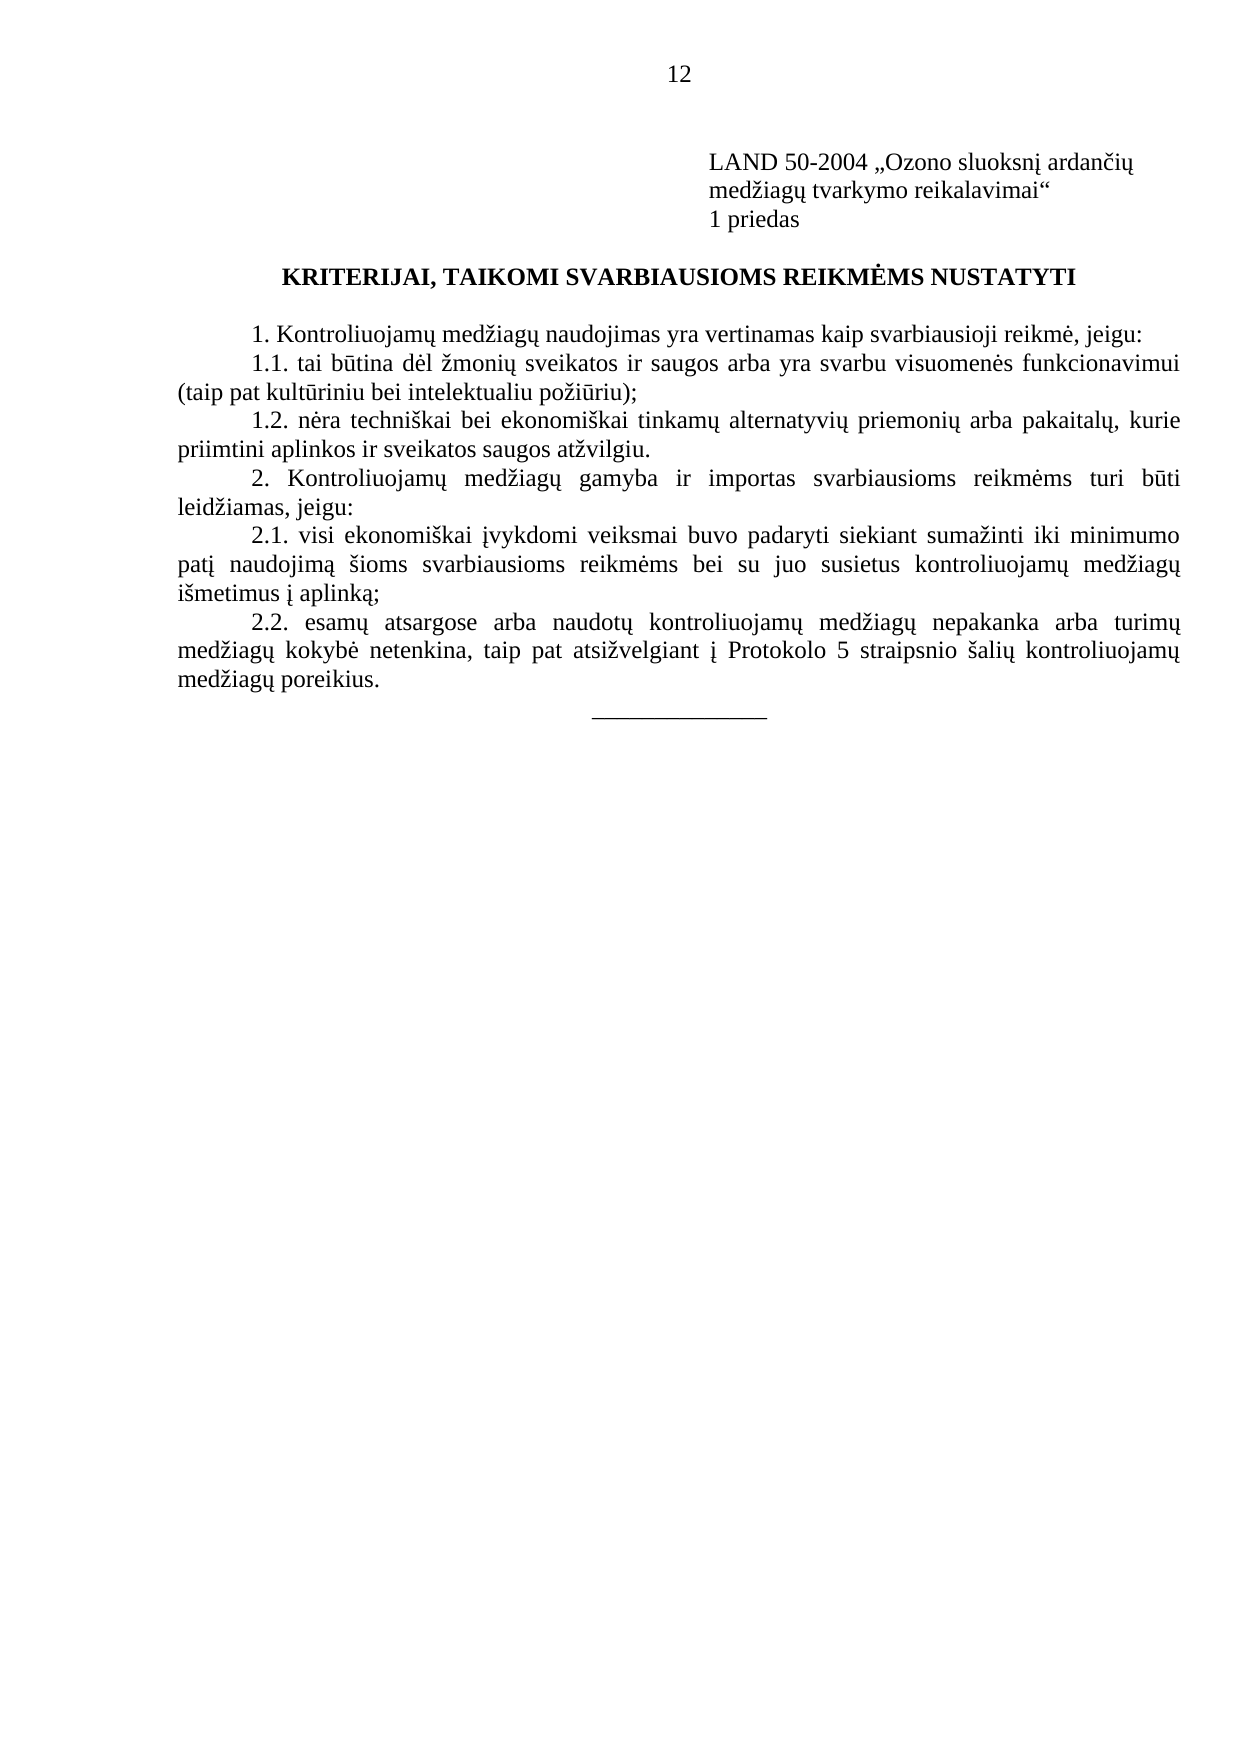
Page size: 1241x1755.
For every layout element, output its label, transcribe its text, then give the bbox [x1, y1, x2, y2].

text 2.2. esamų atsargose arba naudotų kontroliuojamų medžiagų nepakanka arba turimų medžiagų kokybė netenkina, taip pat atsižvelgiant į Protokolo 5 straipsnio šalių kontroliuojamų medžiagų poreikius. [177, 607, 1181, 693]
text ______________ [177, 693, 1181, 722]
text KRITERIJAI, TAIKOMI SVARBIAUSIOMS REIKMĖMS NUSTATYTI [177, 262, 1181, 291]
text 1 priedas [177, 204, 1181, 233]
text LAND 50-2004 „Ozono sluoksnį ardančių [177, 147, 1181, 176]
text 2.1. visi ekonomiškai įvykdomi veiksmai buvo padaryti siekiant sumažinti iki minimumo patį naudojimą šioms svarbiausioms reikmėms bei su juo susietus kontroliuojamų medžiagų išmetimus į aplinką; [177, 521, 1181, 607]
text 1.2. nėra techniškai bei ekonomiškai tinkamų alternatyvių priemonių arba pakaitalų, kurie priimtini aplinkos ir sveikatos saugos atžvilgiu. [177, 406, 1181, 463]
text 1.1. tai būtina dėl žmonių sveikatos ir saugos arba yra svarbu visuomenės funkcionavimui (taip pat kultūriniu bei intelektualiu požiūriu); [177, 348, 1181, 406]
text medžiagų tvarkymo reikalavimai“ [177, 176, 1181, 204]
text 1. Kontroliuojamų medžiagų naudojimas yra vertinamas kaip svarbiausioji reikmė, jeigu: [177, 319, 1181, 348]
text 2. Kontroliuojamų medžiagų gamyba ir importas svarbiausioms reikmėms turi būti leidžiamas, jeigu: [177, 463, 1181, 521]
